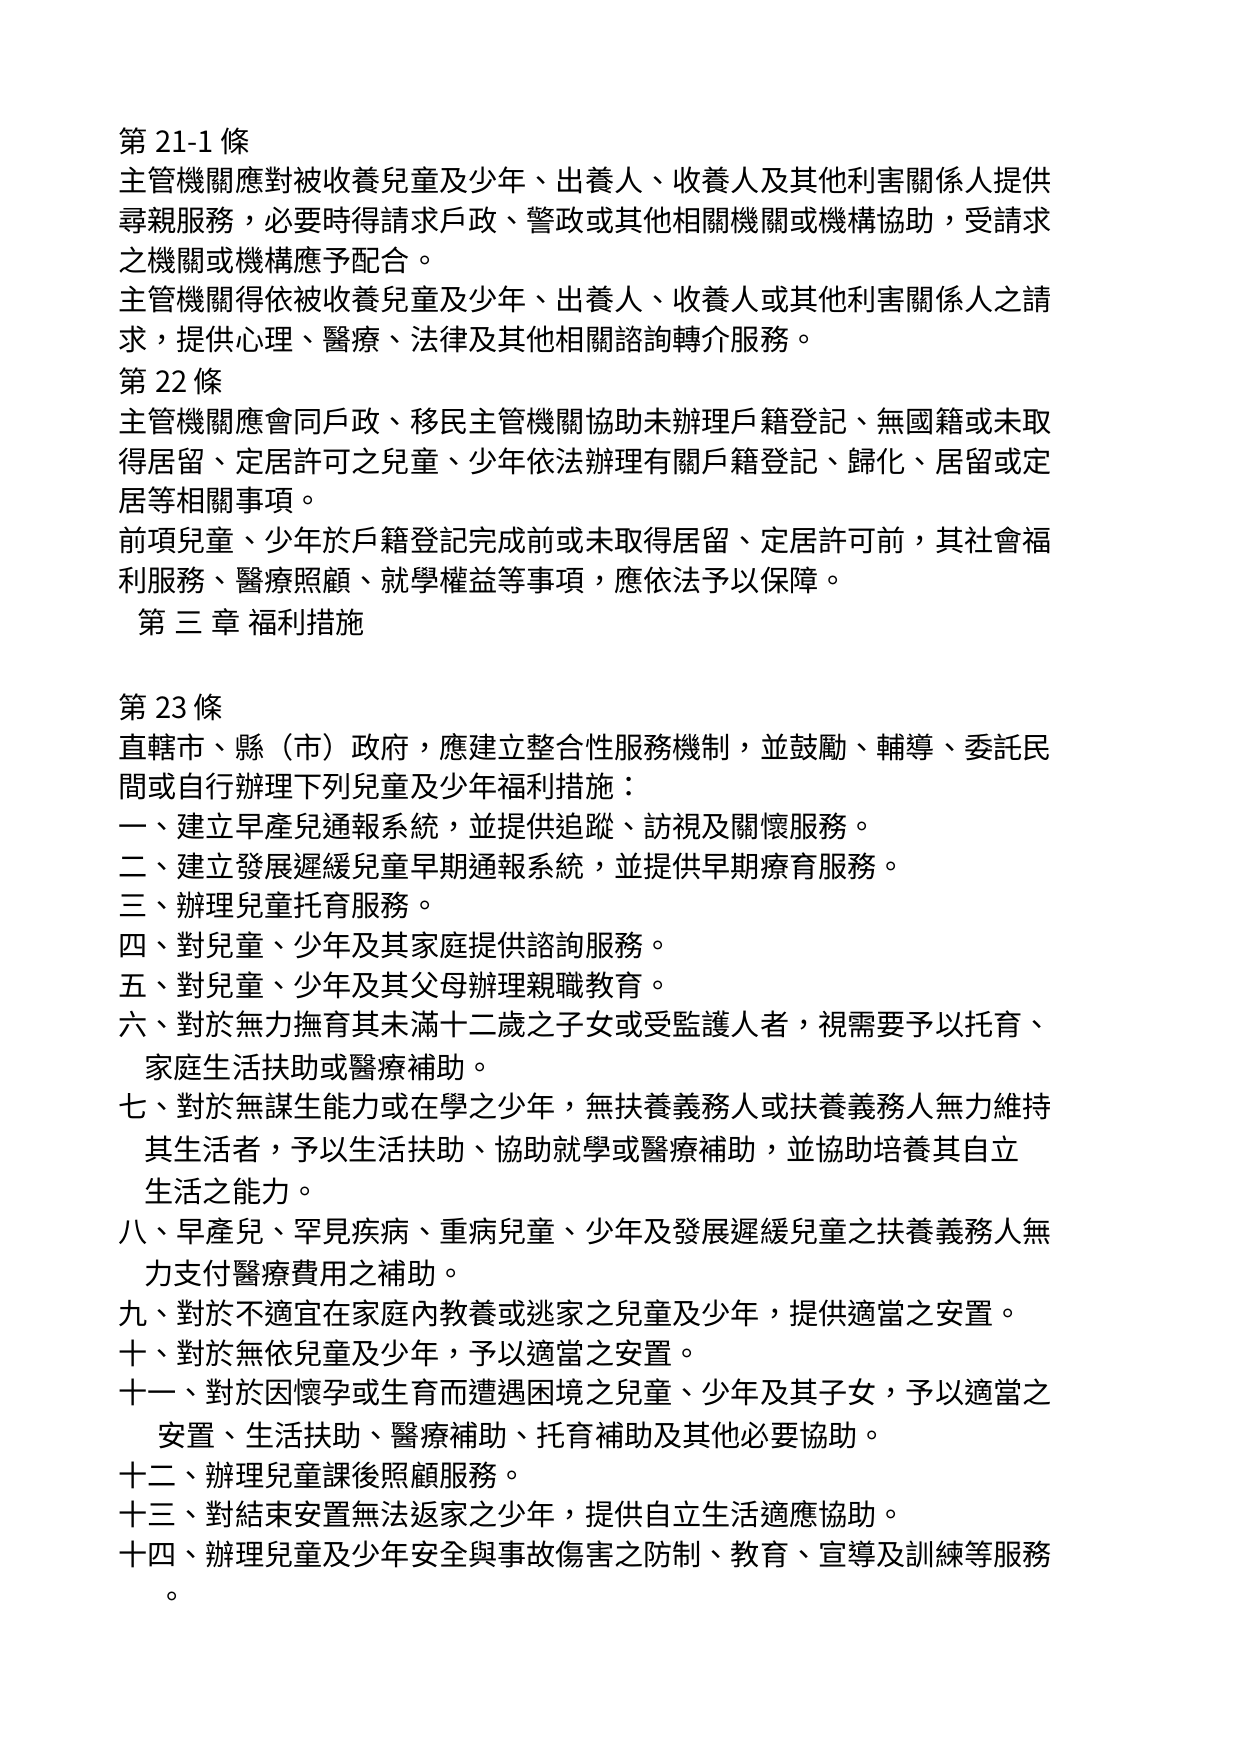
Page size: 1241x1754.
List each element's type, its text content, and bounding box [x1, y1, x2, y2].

text 家庭生活扶助或醫療補助。 [118, 1044, 1122, 1087]
text 。 [118, 1574, 1122, 1616]
text 直轄市、縣（市）政府，應建立整合性服務機制，並鼓勵、輔導、委託民 [118, 727, 1122, 767]
text 第 23 條 [118, 684, 1122, 727]
text 六、對於無力撫育其未滿十二歲之子女或受監護人者，視需要予以托育、 [118, 1005, 1122, 1044]
text 求，提供心理、醫療、法律及其他相關諮詢轉介服務。 [118, 319, 1122, 359]
text 間或自行辦理下列兒童及少年福利措施： [118, 767, 1122, 806]
text 一、建立早產兒通報系統，並提供追蹤、訪視及關懷服務。 [118, 806, 1122, 846]
text 十一、對於因懷孕或生育而遭遇困境之兒童、少年及其子女，予以適當之 [118, 1373, 1122, 1412]
text 十四、辦理兒童及少年安全與事故傷害之防制、教育、宣導及訓練等服務 [118, 1534, 1122, 1574]
text 主管機關應對被收養兒童及少年、出養人、收養人及其他利害關係人提供 [118, 161, 1122, 200]
text 得居留、定居許可之兒童、少年依法辦理有關戶籍登記、歸化、居留或定 [118, 441, 1122, 481]
text 居等相關事項。 [118, 481, 1122, 520]
text 十二、辦理兒童課後照顧服務。 [118, 1455, 1122, 1494]
text 七、對於無謀生能力或在學之少年，無扶養義務人或扶養義務人無力維持 [118, 1087, 1122, 1126]
text 四、對兒童、少年及其家庭提供諮詢服務。 [118, 925, 1122, 965]
text 第 21-1 條 [118, 118, 1122, 161]
text 力支付醫療費用之補助。 [118, 1251, 1122, 1293]
text 安置、生活扶助、醫療補助、托育補助及其他必要協助。 [118, 1412, 1122, 1455]
text 前項兒童、少年於戶籍登記完成前或未取得居留、定居許可前，其社會福 [118, 520, 1122, 560]
text 生活之能力。 [118, 1169, 1122, 1211]
text 其生活者，予以生活扶助、協助就學或醫療補助，並協助培養其自立 [118, 1126, 1122, 1169]
text 八、早產兒、罕見疾病、重病兒童、少年及發展遲緩兒童之扶養義務人無 [118, 1211, 1122, 1251]
text 尋親服務，必要時得請求戶政、警政或其他相關機關或機構協助，受請求 [118, 200, 1122, 240]
text 五、對兒童、少年及其父母辦理親職教育。 [118, 965, 1122, 1005]
text 之機關或機構應予配合。 [118, 240, 1122, 279]
text 二、建立發展遲緩兒童早期通報系統，並提供早期療育服務。 [118, 846, 1122, 886]
text 主管機關應會同戶政、移民主管機關協助未辦理戶籍登記、無國籍或未取 [118, 401, 1122, 441]
text 十、對於無依兒童及少年，予以適當之安置。 [118, 1333, 1122, 1373]
text 利服務、醫療照顧、就學權益等事項，應依法予以保障。 [118, 560, 1122, 600]
text 三、辦理兒童托育服務。 [118, 886, 1122, 925]
text 九、對於不適宜在家庭內教養或逃家之兒童及少年，提供適當之安置。 [118, 1293, 1122, 1333]
text 第 三 章 福利措施 [118, 600, 1122, 642]
text 第 22 條 [118, 359, 1122, 401]
text 十三、對結束安置無法返家之少年，提供自立生活適應協助。 [118, 1494, 1122, 1534]
text 主管機關得依被收養兒童及少年、出養人、收養人或其他利害關係人之請 [118, 279, 1122, 319]
